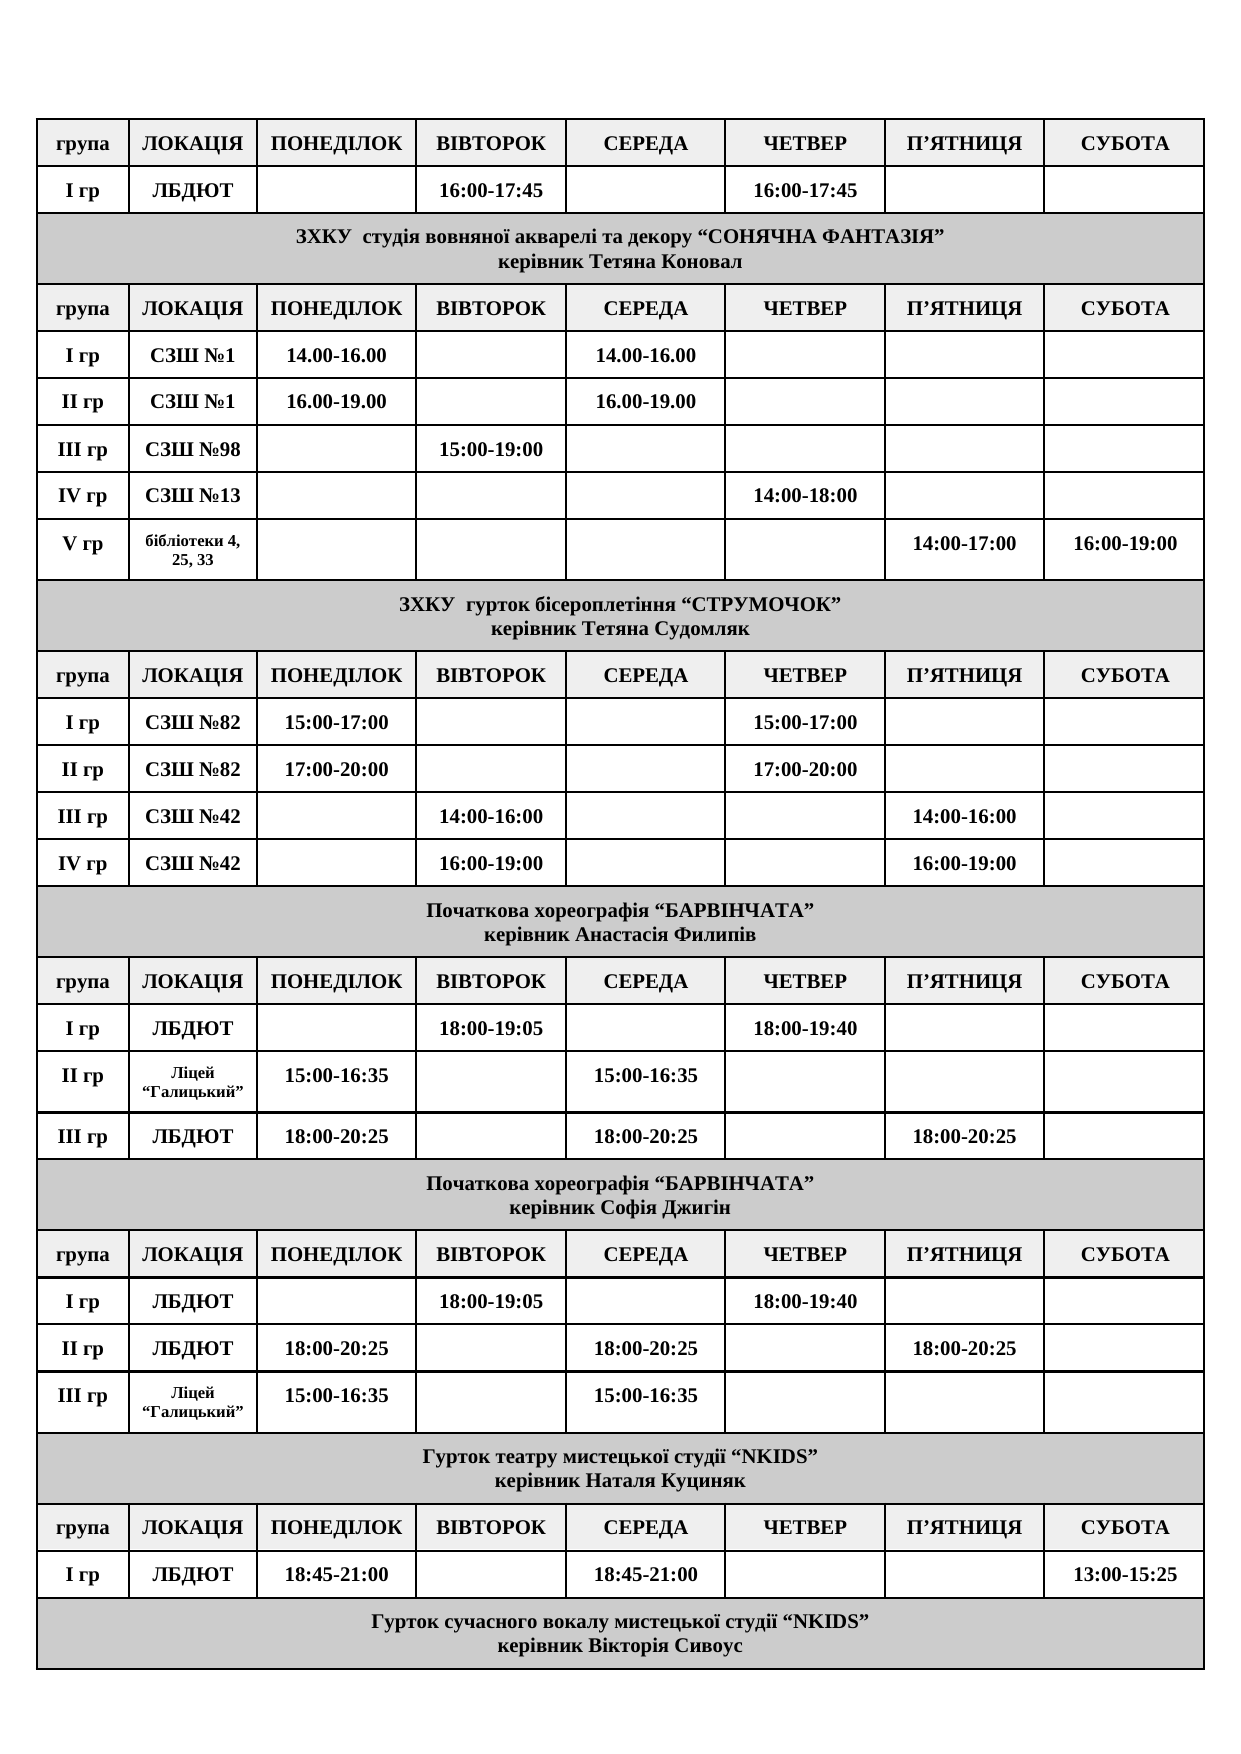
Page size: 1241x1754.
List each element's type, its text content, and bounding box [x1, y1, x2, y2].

table_cell 15:00-19:00 [417, 426, 565, 471]
table_cell СУБОТА [1045, 285, 1203, 330]
table_cell СЗШ №42 [130, 793, 256, 838]
table_cell ЧЕТВЕР [726, 120, 884, 165]
table_cell 15:00-16:35 [567, 1373, 724, 1432]
table_cell 18:00-20:25 [886, 1325, 1043, 1370]
table_cell [886, 426, 1043, 471]
table_cell [1045, 1373, 1203, 1432]
table_cell ЛОКАЦІЯ [130, 1231, 256, 1276]
table_cell ІІ гр [38, 746, 128, 791]
table_cell І гр [38, 167, 128, 212]
table_cell 15:00-17:00 [726, 699, 884, 744]
table_cell 18:45-21:00 [567, 1552, 724, 1597]
table_cell 16:00-17:45 [417, 167, 565, 212]
table_cell 18:00-20:25 [258, 1114, 415, 1158]
table_cell СУБОТА [1045, 1231, 1203, 1276]
table_cell ЛБДЮТ [130, 167, 256, 212]
table_cell група [38, 1505, 128, 1549]
table_cell [258, 167, 415, 212]
table_cell СЗШ №1 [130, 379, 256, 424]
table_cell ЛОКАЦІЯ [130, 1505, 256, 1549]
table_cell СЗШ №13 [130, 473, 256, 518]
table_cell 18:00-19:40 [726, 1005, 884, 1050]
table_cell 16.00-19.00 [567, 379, 724, 424]
table_cell ЧЕТВЕР [726, 1231, 884, 1276]
table_cell [417, 1373, 565, 1432]
table_cell ЛБДЮТ [130, 1114, 256, 1158]
table_cell [567, 746, 724, 791]
table_cell [1045, 379, 1203, 424]
table_cell [417, 1552, 565, 1597]
table_cell [886, 379, 1043, 424]
table_cell [886, 1552, 1043, 1597]
table_cell ЗХКУ гурток бісероплетіння “СТРУМОЧОК” керівник Тетяна Судомляк [38, 581, 1203, 650]
table_cell ІІІ гр [38, 793, 128, 838]
table_cell [567, 520, 724, 579]
table_cell [1045, 699, 1203, 744]
table_cell [886, 699, 1043, 744]
table_cell [1045, 1114, 1203, 1158]
table_cell [1045, 426, 1203, 471]
table_cell [726, 1552, 884, 1597]
table_cell [417, 520, 565, 579]
table_cell І гр [38, 1005, 128, 1050]
table_cell ЛОКАЦІЯ [130, 285, 256, 330]
table_cell [567, 699, 724, 744]
table_cell [726, 1325, 884, 1370]
table_cell [726, 1114, 884, 1158]
table_cell [1045, 840, 1203, 885]
table_cell [726, 1052, 884, 1111]
table_cell 15:00-16:35 [258, 1052, 415, 1111]
table_cell ЛБДЮТ [130, 1279, 256, 1323]
table_cell група [38, 120, 128, 165]
table_cell [417, 332, 565, 377]
table_cell ЛОКАЦІЯ [130, 958, 256, 1003]
table_cell СЕРЕДА [567, 1505, 724, 1549]
table_cell ВІВТОРОК [417, 1505, 565, 1549]
table_cell ВІВТОРОК [417, 958, 565, 1003]
table_cell [726, 520, 884, 579]
table_cell ІІІ гр [38, 1114, 128, 1158]
table_cell [1045, 1325, 1203, 1370]
table_cell ПОНЕДІЛОК [258, 1505, 415, 1549]
table_cell І гр [38, 1552, 128, 1597]
table_cell [1045, 167, 1203, 212]
table_cell ЗХКУ студія вовняної акварелі та декору “СОНЯЧНА ФАНТАЗІЯ” керівник Тетяна Коновал [38, 214, 1203, 283]
table_cell ПОНЕДІЛОК [258, 958, 415, 1003]
table_cell [1045, 1005, 1203, 1050]
table_cell ІІІ гр [38, 426, 128, 471]
table_cell ЛБДЮТ [130, 1325, 256, 1370]
table_cell 18:00-20:25 [567, 1114, 724, 1158]
table_cell 13:00-15:25 [1045, 1552, 1203, 1597]
table_cell СЕРЕДА [567, 652, 724, 697]
table_cell V гр [38, 520, 128, 579]
table_cell П’ЯТНИЦЯ [886, 652, 1043, 697]
table_cell [1045, 793, 1203, 838]
table_cell [726, 379, 884, 424]
table_cell ЛБДЮТ [130, 1005, 256, 1050]
table_cell 14:00-17:00 [886, 520, 1043, 579]
table_cell 16:00-19:00 [1045, 520, 1203, 579]
table_cell бібліотеки 4, 25, 33 [130, 520, 256, 579]
table_cell [417, 473, 565, 518]
table_cell ЧЕТВЕР [726, 285, 884, 330]
table_cell ВІВТОРОК [417, 652, 565, 697]
table_cell СУБОТА [1045, 652, 1203, 697]
table_cell [886, 746, 1043, 791]
table_cell [258, 1005, 415, 1050]
table_cell [258, 1279, 415, 1323]
table_cell [258, 473, 415, 518]
table_cell СЗШ №42 [130, 840, 256, 885]
table_cell СЕРЕДА [567, 120, 724, 165]
table_cell [258, 793, 415, 838]
table_cell 18:45-21:00 [258, 1552, 415, 1597]
table_cell [567, 167, 724, 212]
table_cell І гр [38, 1279, 128, 1323]
table_cell [1045, 1052, 1203, 1111]
table_cell ПОНЕДІЛОК [258, 652, 415, 697]
table_cell 18:00-19:40 [726, 1279, 884, 1323]
table_cell ЛБДЮТ [130, 1552, 256, 1597]
table_cell [726, 332, 884, 377]
table_cell 14:00-16:00 [417, 793, 565, 838]
table_cell ПОНЕДІЛОК [258, 120, 415, 165]
table_cell група [38, 1231, 128, 1276]
table_cell [886, 1005, 1043, 1050]
table_cell ІІІ гр [38, 1373, 128, 1432]
table_cell [726, 840, 884, 885]
table_cell [886, 167, 1043, 212]
table_cell [886, 332, 1043, 377]
table_cell СЕРЕДА [567, 1231, 724, 1276]
table_cell СЗШ №82 [130, 699, 256, 744]
table_cell ВІВТОРОК [417, 1231, 565, 1276]
table_cell ЛОКАЦІЯ [130, 120, 256, 165]
table_cell П’ЯТНИЦЯ [886, 958, 1043, 1003]
table_cell [886, 1052, 1043, 1111]
table_cell [567, 473, 724, 518]
table_cell СУБОТА [1045, 1505, 1203, 1549]
table_cell 14:00-18:00 [726, 473, 884, 518]
table_cell 17:00-20:00 [258, 746, 415, 791]
table_cell СЕРЕДА [567, 285, 724, 330]
table_cell [567, 793, 724, 838]
table_cell [417, 699, 565, 744]
table_cell СЗШ №1 [130, 332, 256, 377]
table_cell [417, 746, 565, 791]
table_cell П’ЯТНИЦЯ [886, 285, 1043, 330]
table_cell [1045, 473, 1203, 518]
table_cell [258, 426, 415, 471]
table_cell Гурток сучасного вокалу мистецької студії “NKIDS” керівник Вікторія Сивоус [38, 1599, 1203, 1668]
table_cell IV гр [38, 840, 128, 885]
table_cell [1045, 332, 1203, 377]
table_cell СЗШ №98 [130, 426, 256, 471]
table_cell 18:00-20:25 [567, 1325, 724, 1370]
table_cell 14.00-16.00 [258, 332, 415, 377]
table_cell [567, 1279, 724, 1323]
table_cell [726, 1373, 884, 1432]
table_cell ЛОКАЦІЯ [130, 652, 256, 697]
table_cell СЗШ №82 [130, 746, 256, 791]
table_cell 18:00-20:25 [258, 1325, 415, 1370]
table_cell Ліцей “Галицький” [130, 1052, 256, 1111]
table_cell 18:00-19:05 [417, 1279, 565, 1323]
table_cell група [38, 652, 128, 697]
table_cell Ліцей “Галицький” [130, 1373, 256, 1432]
table_cell [417, 1325, 565, 1370]
table_cell П’ЯТНИЦЯ [886, 1231, 1043, 1276]
table_cell IV гр [38, 473, 128, 518]
table_cell 14:00-16:00 [886, 793, 1043, 838]
table_cell ІІ гр [38, 1052, 128, 1111]
table_cell [886, 473, 1043, 518]
table_cell Початкова хореографія “БАРВІНЧАТА” керівник Софія Джигін [38, 1160, 1203, 1229]
table_cell 16:00-19:00 [417, 840, 565, 885]
table_cell 15:00-16:35 [567, 1052, 724, 1111]
table_cell [886, 1373, 1043, 1432]
table_cell [417, 1052, 565, 1111]
table_cell [417, 379, 565, 424]
table_cell ПОНЕДІЛОК [258, 285, 415, 330]
table_cell [567, 1005, 724, 1050]
table_cell 16:00-19:00 [886, 840, 1043, 885]
table_cell ПОНЕДІЛОК [258, 1231, 415, 1276]
table_cell П’ЯТНИЦЯ [886, 1505, 1043, 1549]
table_cell [567, 426, 724, 471]
table_cell СУБОТА [1045, 120, 1203, 165]
table_cell група [38, 285, 128, 330]
table_cell 16:00-17:45 [726, 167, 884, 212]
table_cell ІІ гр [38, 379, 128, 424]
table_cell ЧЕТВЕР [726, 1505, 884, 1549]
table_cell 14.00-16.00 [567, 332, 724, 377]
table_cell П’ЯТНИЦЯ [886, 120, 1043, 165]
table_cell Початкова хореографія “БАРВІНЧАТА” керівник Анастасія Филипів [38, 887, 1203, 956]
table_cell 17:00-20:00 [726, 746, 884, 791]
table_cell ІІ гр [38, 1325, 128, 1370]
table_cell 16.00-19.00 [258, 379, 415, 424]
table_cell [886, 1279, 1043, 1323]
table_cell ЧЕТВЕР [726, 958, 884, 1003]
table_cell [258, 520, 415, 579]
table_cell Гурток театру мистецької студії “NKIDS” керівник Наталя Куциняк [38, 1434, 1203, 1503]
table_cell 18:00-19:05 [417, 1005, 565, 1050]
table_cell [726, 426, 884, 471]
table_cell ВІВТОРОК [417, 285, 565, 330]
table_cell [258, 840, 415, 885]
table_cell [726, 793, 884, 838]
table_cell СУБОТА [1045, 958, 1203, 1003]
table_cell [417, 1114, 565, 1158]
table_cell [1045, 746, 1203, 791]
table_cell І гр [38, 699, 128, 744]
table_cell І гр [38, 332, 128, 377]
table_cell [567, 840, 724, 885]
table_cell 15:00-17:00 [258, 699, 415, 744]
table_cell [1045, 1279, 1203, 1323]
table_cell ВІВТОРОК [417, 120, 565, 165]
table_cell ЧЕТВЕР [726, 652, 884, 697]
table_cell СЕРЕДА [567, 958, 724, 1003]
table_cell група [38, 958, 128, 1003]
table_cell 15:00-16:35 [258, 1373, 415, 1432]
table_cell 18:00-20:25 [886, 1114, 1043, 1158]
